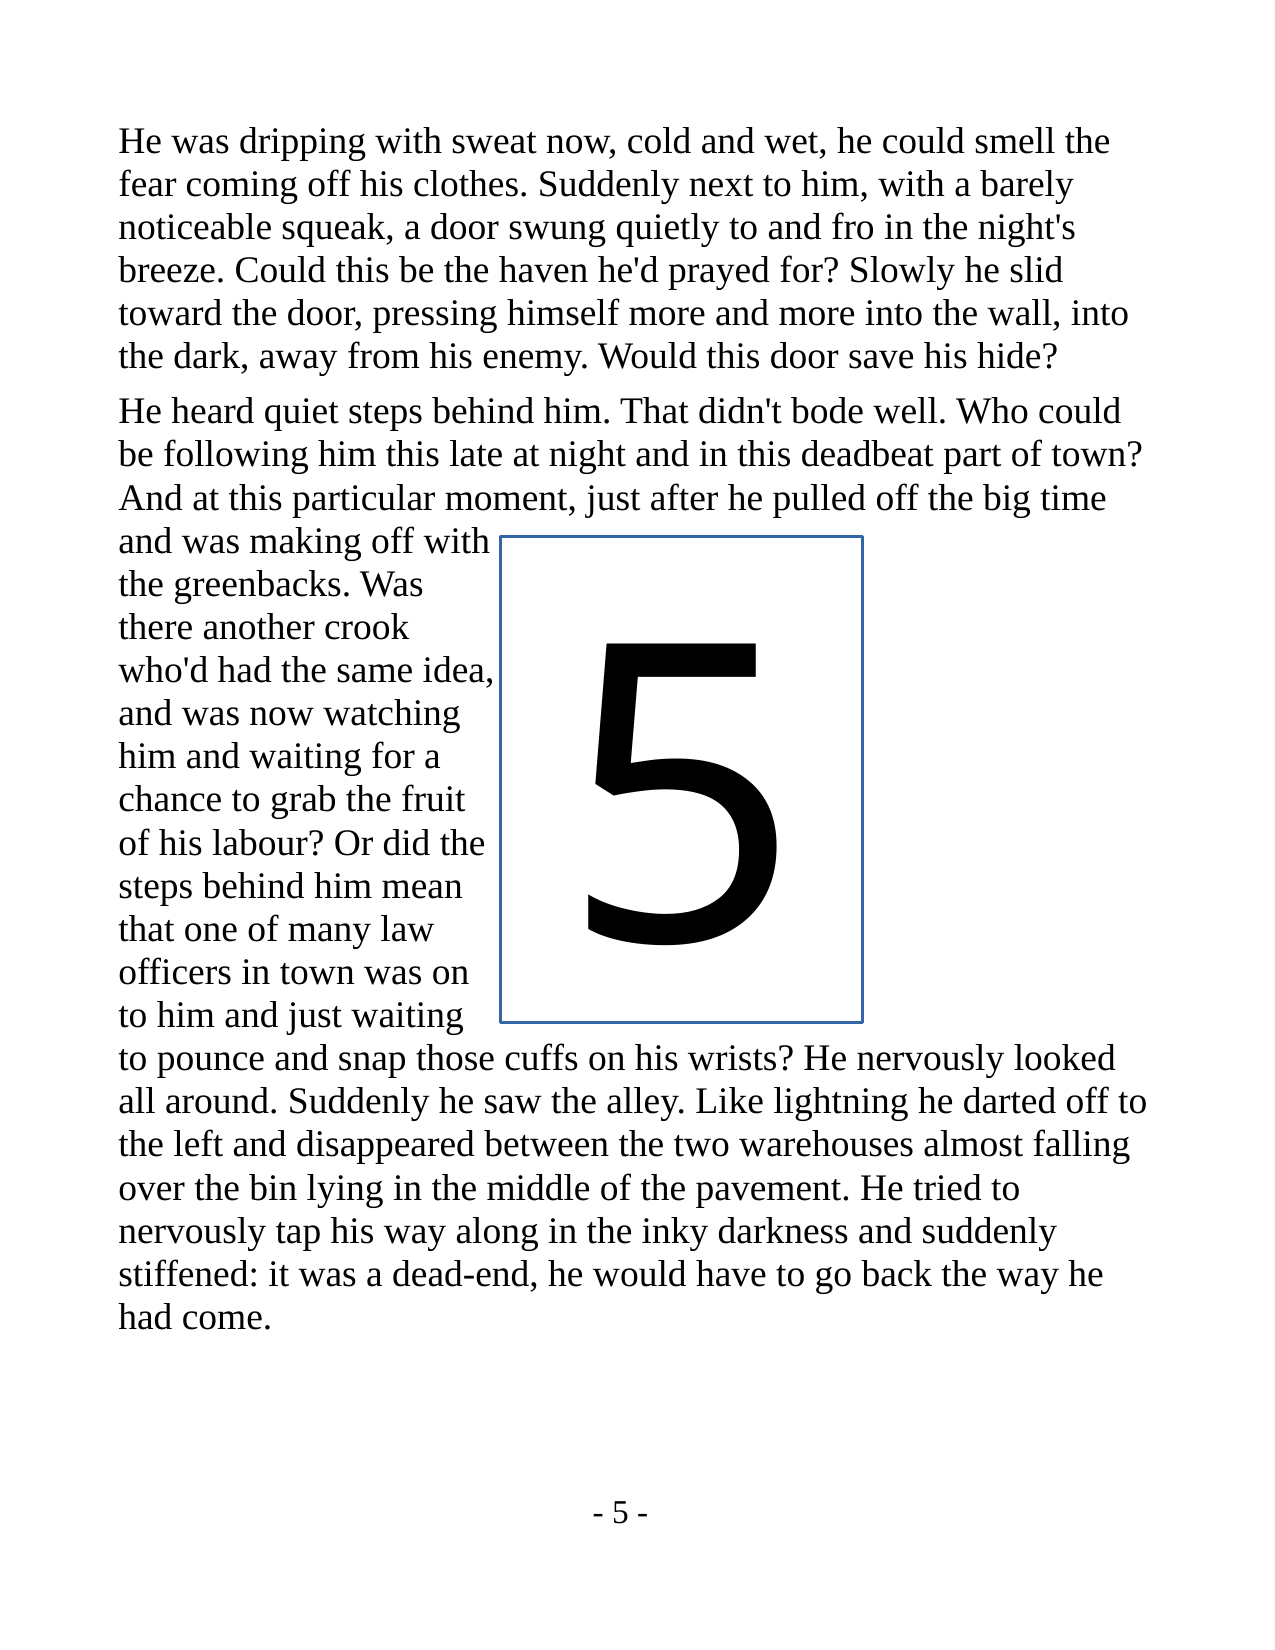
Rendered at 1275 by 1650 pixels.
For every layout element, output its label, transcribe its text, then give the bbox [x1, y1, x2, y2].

text He heard quiet steps behind him. That didn't bode well. Who could be following him this late at night and in this deadbeat part of town? And at this particular moment, just after he pulled off the big time and was making off with the greenbacks. Was there another crook who'd had the same idea, and was now watching him and waiting for a chance to grab the fruit of his labour? Or did the steps behind him mean that one of many law officers in town was on to him and just waiting to pounce and snap those cuffs on his wrists? He nervously looked all around. Suddenly he saw the alley. Like lightning he darted off to the left and disappeared between the two warehouses almost falling over the bin lying in the middle of the pavement. He tried to nervously tap his way along in the inky darkness and suddenly stiffened: it was a dead-end, he would have to go back the way he had come. [118, 389, 1157, 1337]
text He was dripping with sweat now, cold and wet, he could smell the fear coming off his clothes. Suddenly next to him, with a barely noticeable squeak, a door swung quietly to and fro in the night's breeze. Could this be the haven he'd prayed for? Slowly he slid toward the door, pressing himself more and more into the wall, into the dark, away from his enemy. Would this door save his hide? [118, 118, 1157, 377]
